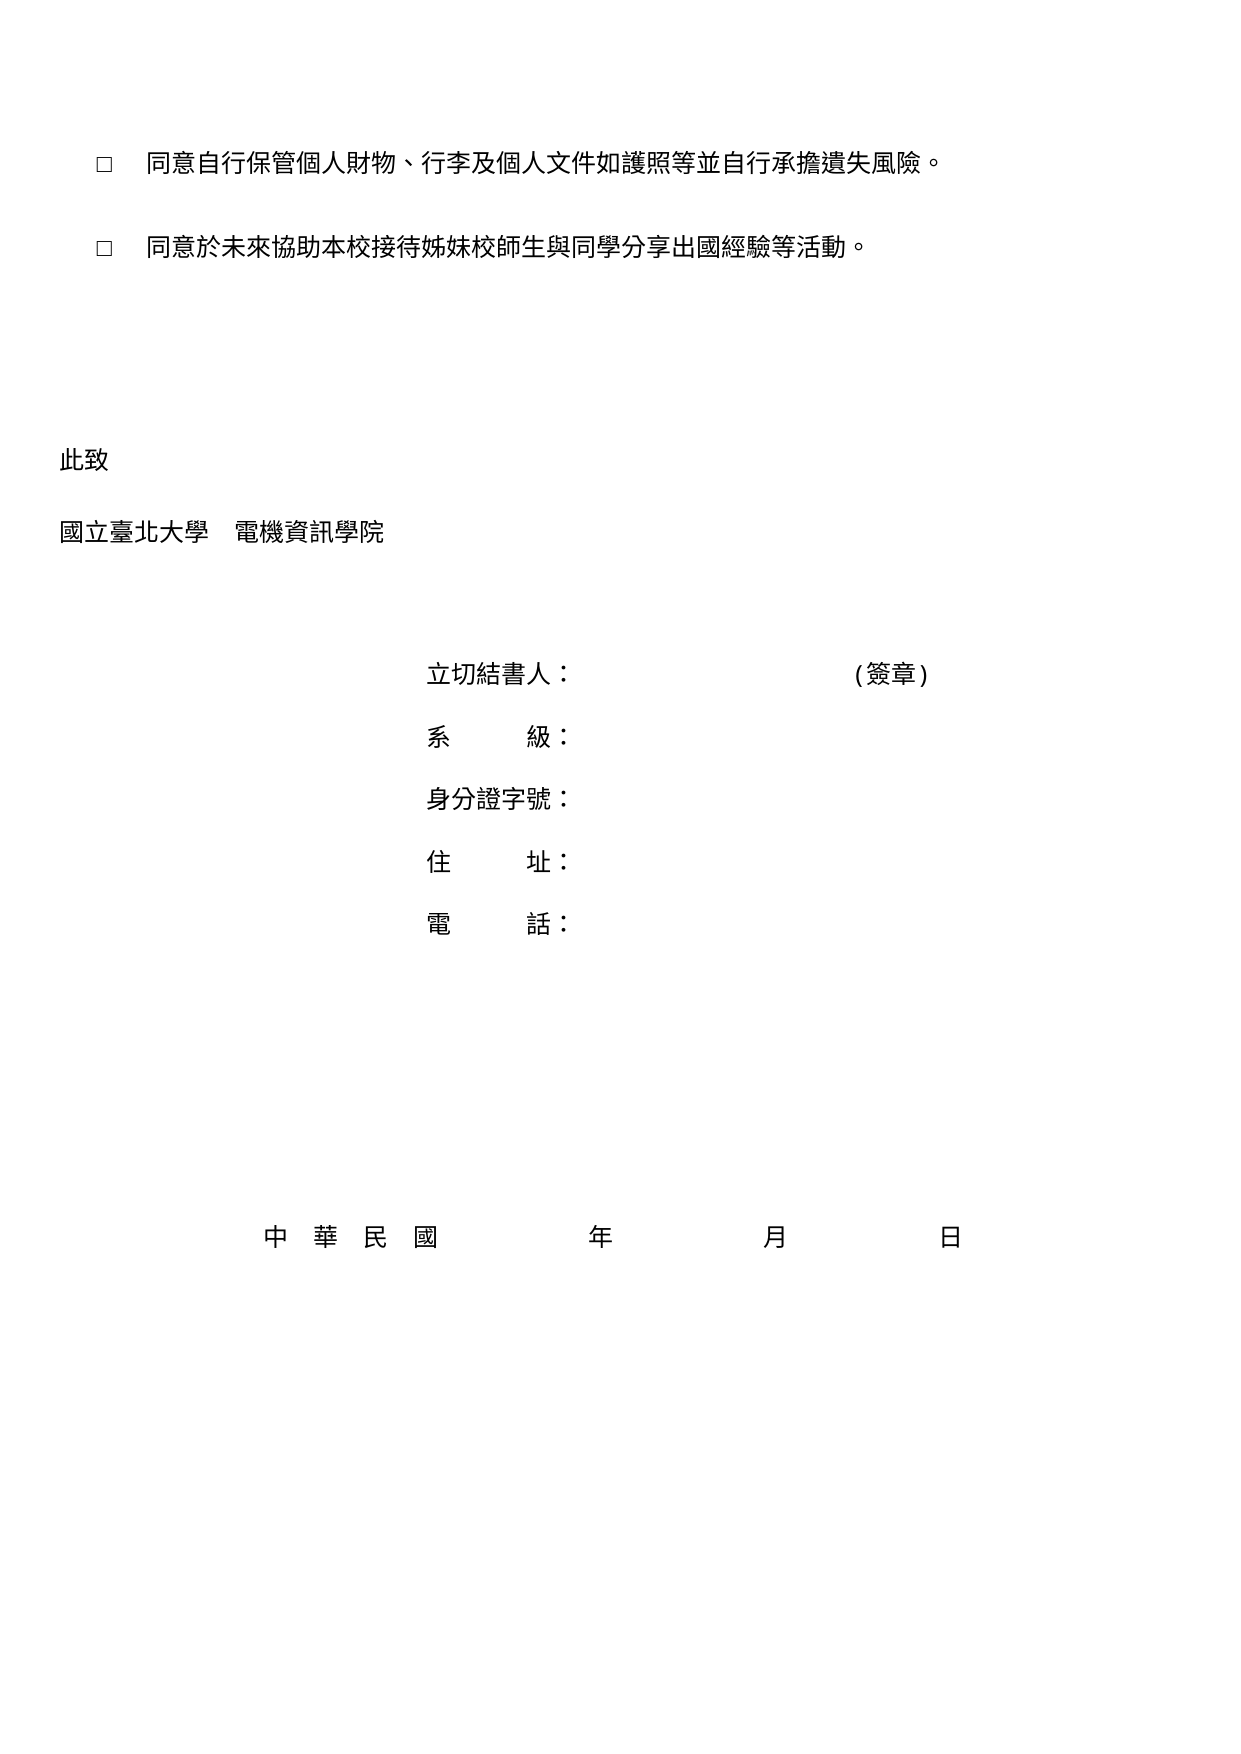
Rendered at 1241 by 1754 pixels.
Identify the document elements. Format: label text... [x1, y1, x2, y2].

text 中 華 民 國 年 月 日 [59, 1194, 1167, 1256]
text 國立臺北大學 電機資訊學院 [59, 489, 1167, 551]
list 同意自行保管個人財物、行李及個人文件如護照等並自行承擔遺失風險。 [97, 119, 1167, 182]
text 電 話： [59, 881, 1167, 944]
text 住 址： [59, 819, 1167, 881]
text 身分證字號： [59, 756, 1167, 819]
text 此致 [59, 417, 1167, 479]
text 系 級： [59, 694, 1167, 756]
text 立切結書人： (簽章) [59, 631, 1167, 694]
list 同意於未來協助本校接待姊妹校師生與同學分享出國經驗等活動。 [97, 204, 1167, 266]
